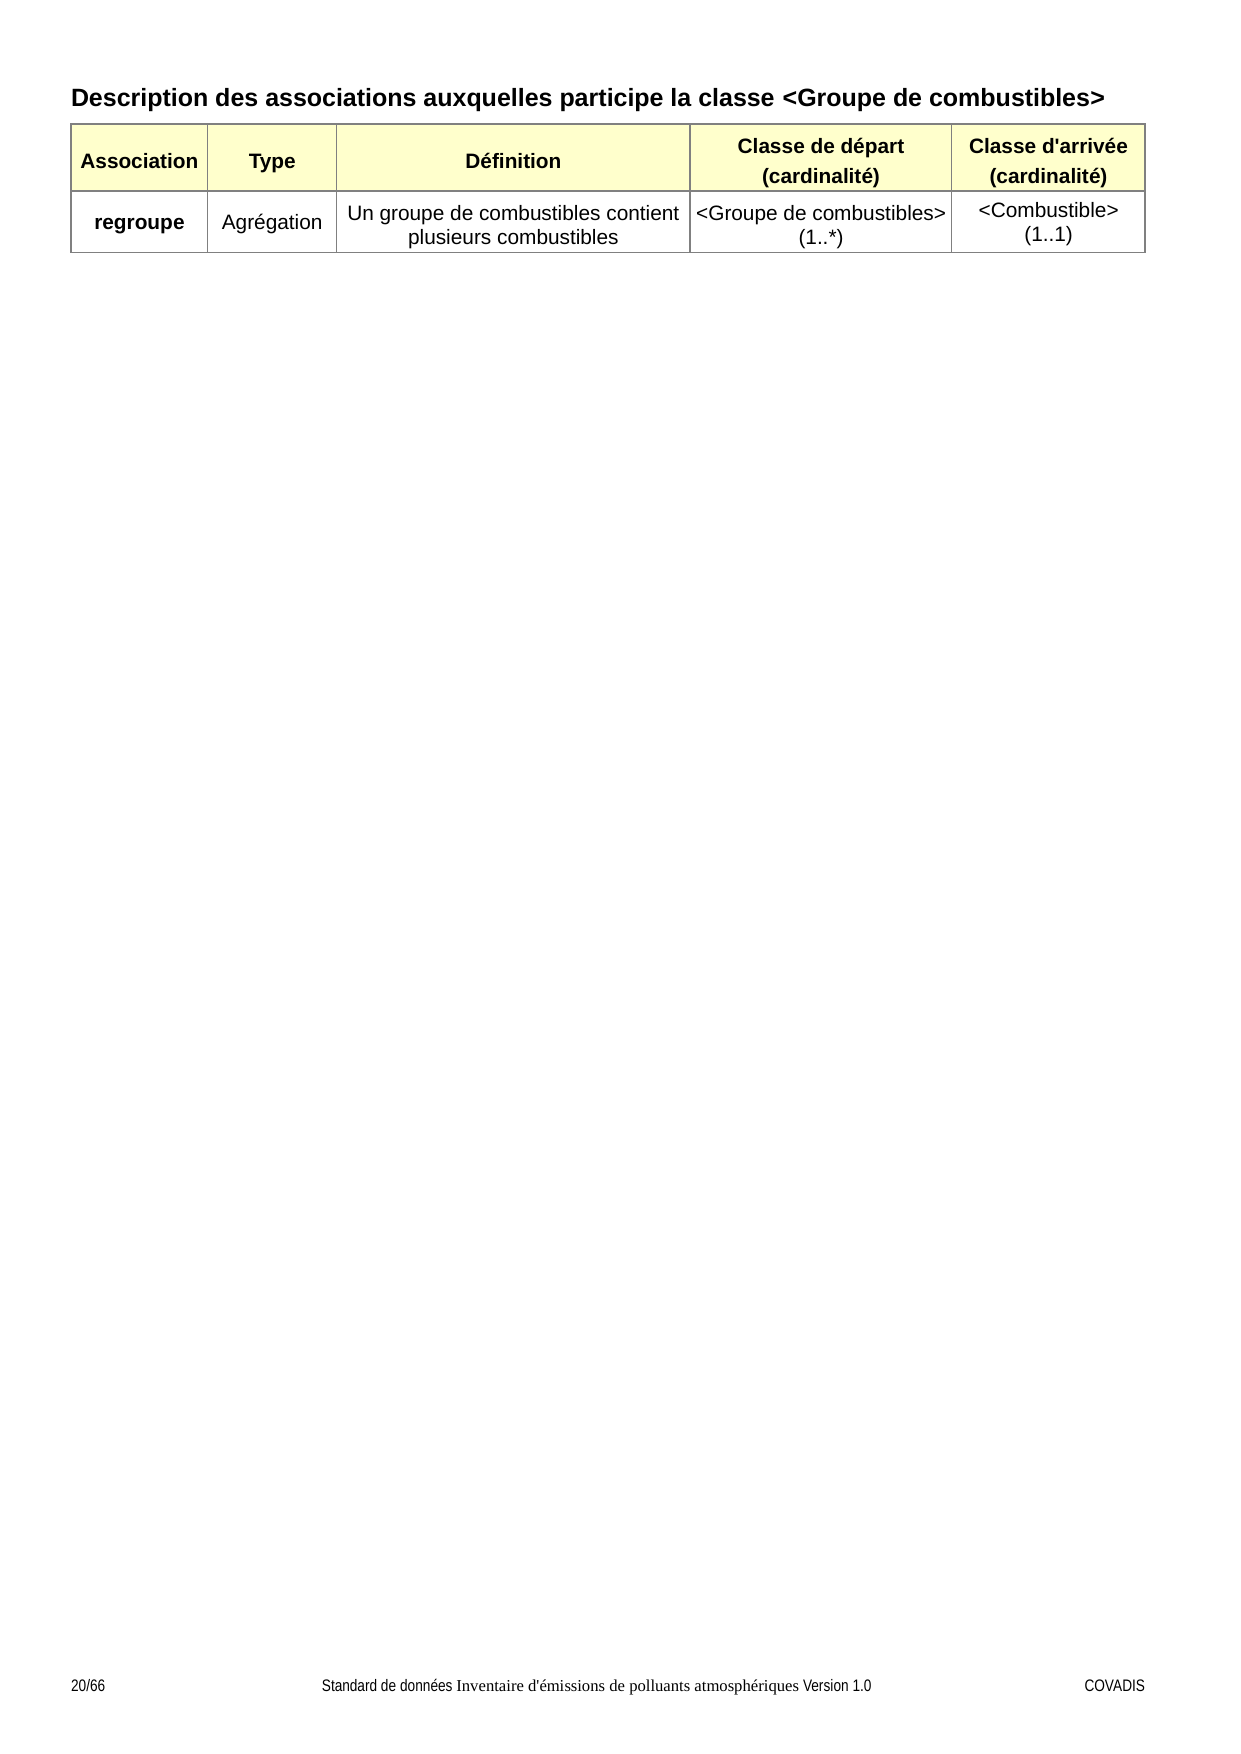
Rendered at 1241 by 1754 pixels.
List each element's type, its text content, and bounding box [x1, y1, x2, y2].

table_cell <Groupe de combustibles> (1..*) [691, 192, 951, 252]
table_cell regroupe [72, 192, 207, 252]
table_cell Un groupe de combustibles contient plusieurs combustibles [337, 192, 689, 252]
table_header Définition [337, 125, 689, 190]
table_header Association [72, 125, 207, 190]
table_header Classe de départ (cardinalité) [691, 125, 951, 190]
table_cell Agrégation [208, 192, 336, 252]
text Description des associations auxquelles participe la classe <Groupe de combustibles> [71, 83, 1146, 111]
table_cell <Combustible> (1..1) [952, 192, 1144, 252]
table_header Type [208, 125, 336, 190]
table_header Classe d'arrivée (cardinalité) [952, 125, 1144, 190]
